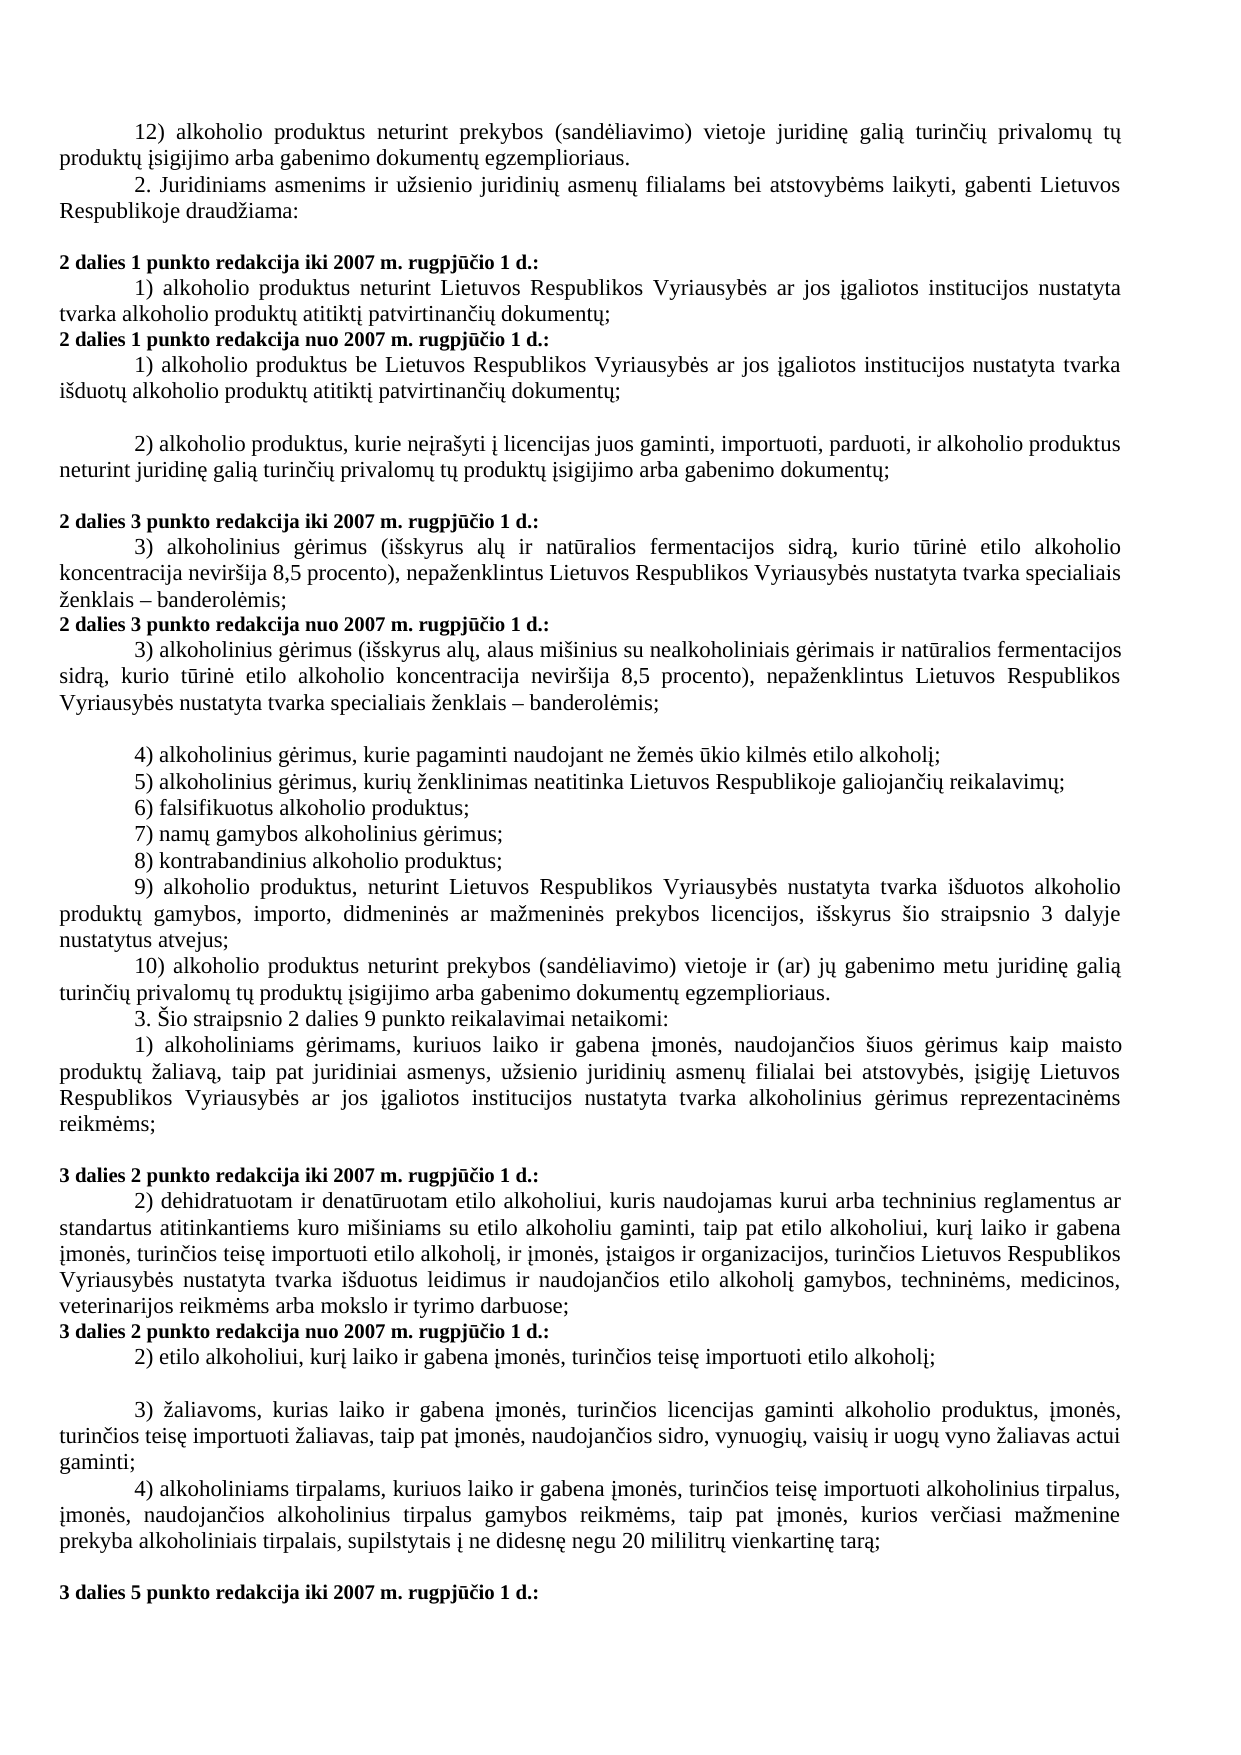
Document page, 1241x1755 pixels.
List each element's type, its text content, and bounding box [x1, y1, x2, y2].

text 2) alkoholio produktus, kurie neįrašyti į licencijas juos gaminti, importuoti, parduoti, ir alkoholio produktus neturint juridinę galią turinčių privalomų tų produktų įsigijimo arba gabenimo dokumentų; [59, 430, 1122, 482]
text 3) alkoholinius gėrimus (išskyrus alų, alaus mišinius su nealkoholiniais gėrimais ir natūralios fermentacijos sidrą, kurio tūrinė etilo alkoholio koncentracija neviršija 8,5 procento), nepaženklintus Lietuvos Respublikos Vyriausybės nustatyta tvarka specialiais ženklais – banderolėmis; [59, 636, 1122, 715]
text 2. Juridiniams asmenims ir užsienio juridinių asmenų filialams bei atstovybėms laikyti, gabenti Lietuvos Respublikoje draudžiama: [59, 171, 1122, 223]
text 3. Šio straipsnio 2 dalies 9 punkto reikalavimai netaikomi: [59, 1005, 1122, 1031]
text 2 dalies 3 punkto redakcija nuo 2007 m. rugpjūčio 1 d.: [59, 612, 1122, 636]
text 2) dehidratuotam ir denatūruotam etilo alkoholiui, kuris naudojamas kurui arba techninius reglamentus ar standartus atitinkantiems kuro mišiniams su etilo alkoholiu gaminti, taip pat etilo alkoholiui, kurį laiko ir gabena įmonės, turinčios teisę importuoti etilo alkoholį, ir įmonės, įstaigos ir organizacijos, turinčios Lietuvos Respublikos Vyriausybės nustatyta tvarka išduotus leidimus ir naudojančios etilo alkoholį gamybos, techninėms, medicinos, veterinarijos reikmėms arba mokslo ir tyrimo darbuose; [59, 1187, 1122, 1319]
text 4) alkoholiniams tirpalams, kuriuos laiko ir gabena įmonės, turinčios teisę importuoti alkoholinius tirpalus, įmonės, naudojančios alkoholinius tirpalus gamybos reikmėms, taip pat įmonės, kurios verčiasi mažmenine prekyba alkoholiniais tirpalais, supilstytais į ne didesnę negu 20 mililitrų vienkartinę tarą; [59, 1475, 1122, 1554]
text 1) alkoholiniams gėrimams, kuriuos laiko ir gabena įmonės, naudojančios šiuos gėrimus kaip maisto produktų žaliavą, taip pat juridiniai asmenys, užsienio juridinių asmenų filialai bei atstovybės, įsigiję Lietuvos Respublikos Vyriausybės ar jos įgaliotos institucijos nustatyta tvarka alkoholinius gėrimus reprezentacinėms reikmėms; [59, 1031, 1122, 1137]
text 3 dalies 2 punkto redakcija nuo 2007 m. rugpjūčio 1 d.: [59, 1319, 1122, 1343]
text 2 dalies 1 punkto redakcija nuo 2007 m. rugpjūčio 1 d.: [59, 327, 1122, 351]
text 1) alkoholio produktus be Lietuvos Respublikos Vyriausybės ar jos įgaliotos institucijos nustatyta tvarka išduotų alkoholio produktų atitiktį patvirtinančių dokumentų; [59, 351, 1122, 403]
text 2 dalies 3 punkto redakcija iki 2007 m. rugpjūčio 1 d.: [59, 509, 1122, 533]
text 2 dalies 1 punkto redakcija iki 2007 m. rugpjūčio 1 d.: [59, 250, 1122, 274]
text 3 dalies 5 punkto redakcija iki 2007 m. rugpjūčio 1 d.: [59, 1580, 1122, 1604]
text 3) žaliavoms, kurias laiko ir gabena įmonės, turinčios licencijas gaminti alkoholio produktus, įmonės, turinčios teisę importuoti žaliavas, taip pat įmonės, naudojančios sidro, vynuogių, vaisių ir uogų vyno žaliavas actui gaminti; [59, 1396, 1122, 1475]
text 7) namų gamybos alkoholinius gėrimus; [59, 821, 1122, 847]
text 3) alkoholinius gėrimus (išskyrus alų ir natūralios fermentacijos sidrą, kurio tūrinė etilo alkoholio koncentracija neviršija 8,5 procento), nepaženklintus Lietuvos Respublikos Vyriausybės nustatyta tvarka specialiais ženklais – banderolėmis; [59, 533, 1122, 612]
text 12) alkoholio produktus neturint prekybos (sandėliavimo) vietoje juridinę galią turinčių privalomų tų produktų įsigijimo arba gabenimo dokumentų egzemplioriaus. [59, 118, 1122, 171]
text 3 dalies 2 punkto redakcija iki 2007 m. rugpjūčio 1 d.: [59, 1163, 1122, 1187]
text 10) alkoholio produktus neturint prekybos (sandėliavimo) vietoje ir (ar) jų gabenimo metu juridinę galią turinčių privalomų tų produktų įsigijimo arba gabenimo dokumentų egzemplioriaus. [59, 952, 1122, 1005]
text 4) alkoholinius gėrimus, kurie pagaminti naudojant ne žemės ūkio kilmės etilo alkoholį; [59, 741, 1122, 768]
text 5) alkoholinius gėrimus, kurių ženklinimas neatitinka Lietuvos Respublikoje galiojančių reikalavimų; [59, 768, 1122, 794]
text 1) alkoholio produktus neturint Lietuvos Respublikos Vyriausybės ar jos įgaliotos institucijos nustatyta tvarka alkoholio produktų atitiktį patvirtinančių dokumentų; [59, 274, 1122, 327]
text 6) falsifikuotus alkoholio produktus; [59, 794, 1122, 821]
text 9) alkoholio produktus, neturint Lietuvos Respublikos Vyriausybės nustatyta tvarka išduotos alkoholio produktų gamybos, importo, didmeninės ar mažmeninės prekybos licencijos, išskyrus šio straipsnio 3 dalyje nustatytus atvejus; [59, 873, 1122, 952]
text 8) kontrabandinius alkoholio produktus; [59, 847, 1122, 873]
text 2) etilo alkoholiui, kurį laiko ir gabena įmonės, turinčios teisę importuoti etilo alkoholį; [59, 1343, 1122, 1369]
